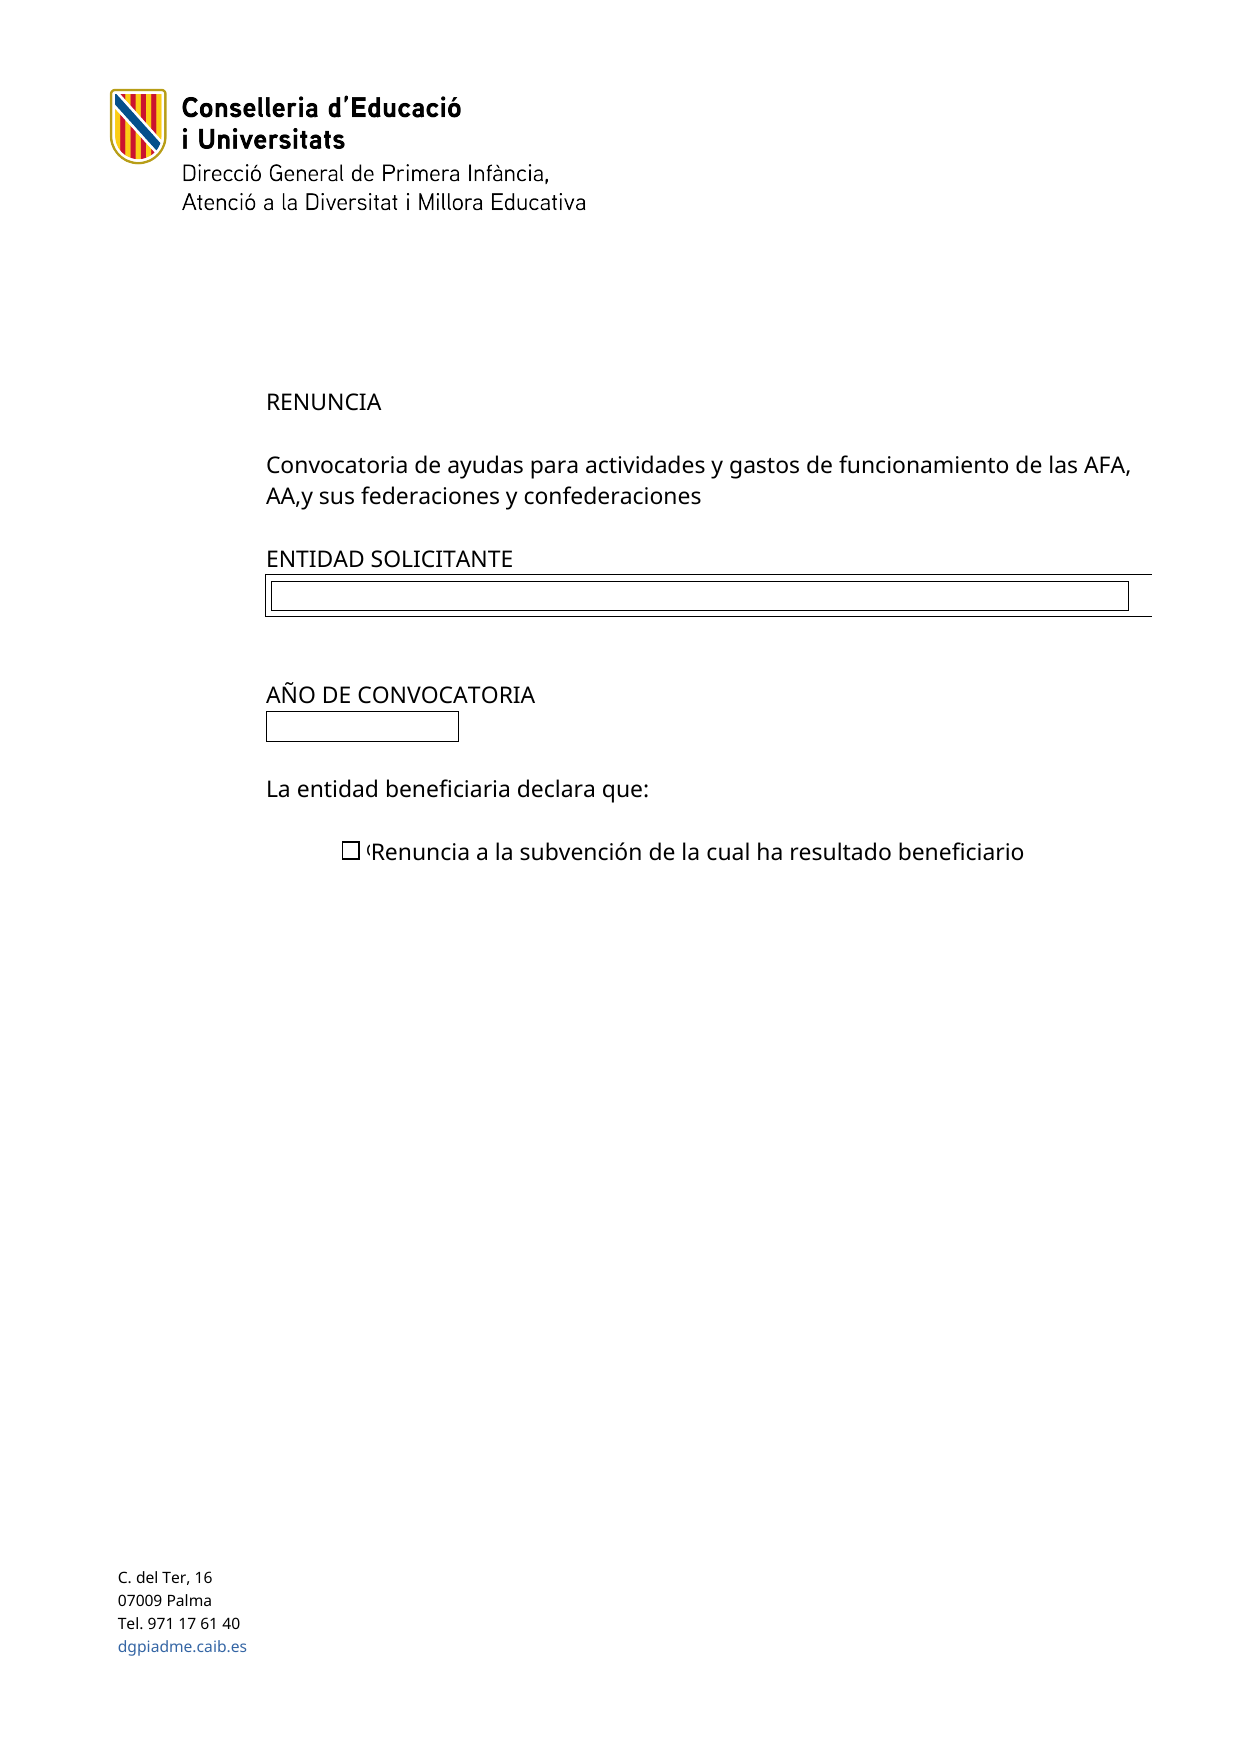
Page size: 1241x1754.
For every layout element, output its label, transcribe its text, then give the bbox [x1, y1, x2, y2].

picture [96, 66, 599, 234]
table_header [266, 575, 1152, 616]
text AÑO DE CONVOCATORIA [266, 679, 1152, 711]
text Convocatoria de ayudas para actividades y gastos de funcionamiento de las AFA, AA,y sus federaciones y confederaciones [266, 449, 1152, 511]
text La entidad beneficiaria declara que: [266, 773, 1152, 804]
text RENUNCIA [266, 386, 1152, 418]
text ENTIDAD SOLICITANTE [266, 543, 1152, 574]
text Renuncia a la subvención de la cual ha resultado beneficiario [266, 836, 1152, 867]
